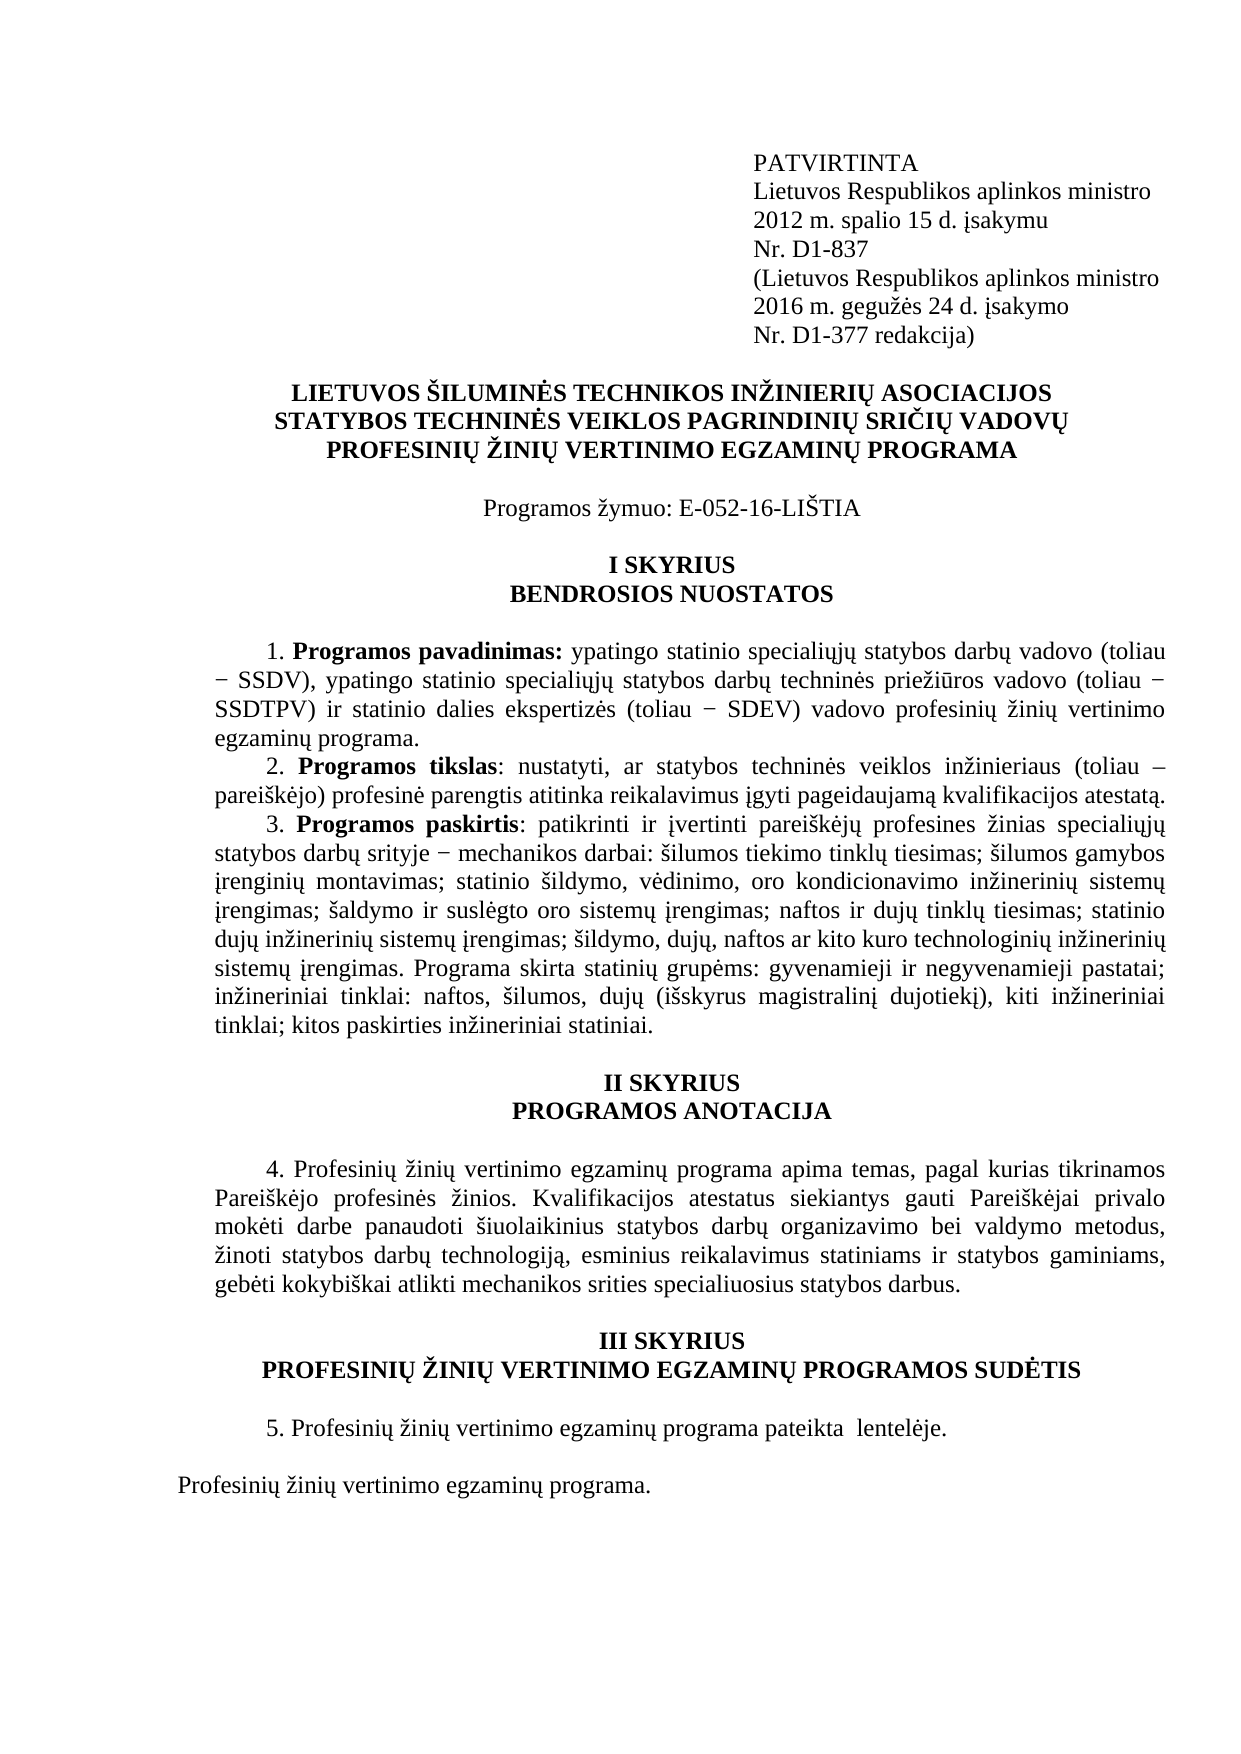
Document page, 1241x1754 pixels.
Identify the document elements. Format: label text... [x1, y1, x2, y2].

text II SKYRIUS [177, 1068, 1166, 1096]
text I SKYRIUS [177, 550, 1166, 579]
text 5. Profesinių žinių vertinimo egzaminų programa pateikta lentelėje. [210, 1413, 1166, 1441]
text STATYBOS TECHNINĖS VEIKLOS PAGRINDINIŲ SRIČIŲ VADOVŲ [177, 406, 1166, 435]
text III SKYRIUS [177, 1326, 1166, 1355]
text 1. Programos pavadinimas: ypatingo statinio specialiųjų statybos darbų vadovo (toliau − SSDV), ypatingo statinio specialiųjų statybos darbų techninės priežiūros vadovo (toliau − SSDTPV) ir statinio dalies ekspertizės (toliau − SDEV) vadovo profesinių žinių vertinimo egzaminų programa. [214, 636, 1166, 751]
text 4. Profesinių žinių vertinimo egzaminų programa apima temas, pagal kurias tikrinamos Pareiškėjo profesinės žinios. Kvalifikacijos atestatus siekiantys gauti Pareiškėjai privalo mokėti darbe panaudoti šiuolaikinius statybos darbų organizavimo bei valdymo metodus, žinoti statybos darbų technologiją, esminius reikalavimus statiniams ir statybos gaminiams, gebėti kokybiškai atlikti mechanikos srities specialiuosius statybos darbus. [214, 1154, 1166, 1298]
text Nr. D1-837 [753, 234, 1166, 263]
text Lietuvos Respublikos aplinkos ministro [753, 176, 1166, 205]
text PROFESINIŲ ŽINIŲ VERTINIMO EGZAMINŲ PROGRAMOS SUDĖTIS [177, 1355, 1166, 1384]
text BENDROSIOS NUOSTATOS [177, 579, 1166, 608]
text PATVIRTINTA [753, 148, 1166, 176]
text 2012 m. spalio 15 d. įsakymu [753, 205, 1166, 234]
text (Lietuvos Respublikos aplinkos ministro [753, 263, 1166, 291]
text LIETUVOS ŠILUMINĖS TECHNIKOS INŽINIERIŲ ASOCIACIJOS [177, 378, 1166, 406]
text 2016 m. gegužės 24 d. įsakymo [753, 291, 1166, 320]
text Profesinių žinių vertinimo egzaminų programa. [177, 1470, 1166, 1499]
text Nr. D1-377 redakcija) [753, 320, 1166, 349]
text 2. Programos tikslas: nustatyti, ar statybos techninės veiklos inžinieriaus (toliau – pareiškėjo) profesinė parengtis atitinka reikalavimus įgyti pageidaujamą kvalifikacijos atestatą. [214, 751, 1166, 809]
text 3. Programos paskirtis: patikrinti ir įvertinti pareiškėjų profesines žinias specialiųjų statybos darbų srityje − mechanikos darbai: šilumos tiekimo tinklų tiesimas; šilumos gamybos įrenginių montavimas; statinio šildymo, vėdinimo, oro kondicionavimo inžinerinių sistemų įrengimas; šaldymo ir suslėgto oro sistemų įrengimas; naftos ir dujų tinklų tiesimas; statinio dujų inžinerinių sistemų įrengimas; šildymo, dujų, naftos ar kito kuro technologinių inžinerinių sistemų įrengimas. Programa skirta statinių grupėms: gyvenamieji ir negyvenamieji pastatai; inžineriniai tinklai: naftos, šilumos, dujų (išskyrus magistralinį dujotiekį), kiti inžineriniai tinklai; kitos paskirties inžineriniai statiniai. [214, 809, 1166, 1039]
text PROGRAMOS ANOTACIJA [177, 1096, 1166, 1125]
text Programos žymuo: E-052-16-LIŠTIA [177, 493, 1166, 521]
text PROFESINIŲ ŽINIŲ VERTINIMO EGZAMINŲ PROGRAMA [177, 435, 1166, 464]
